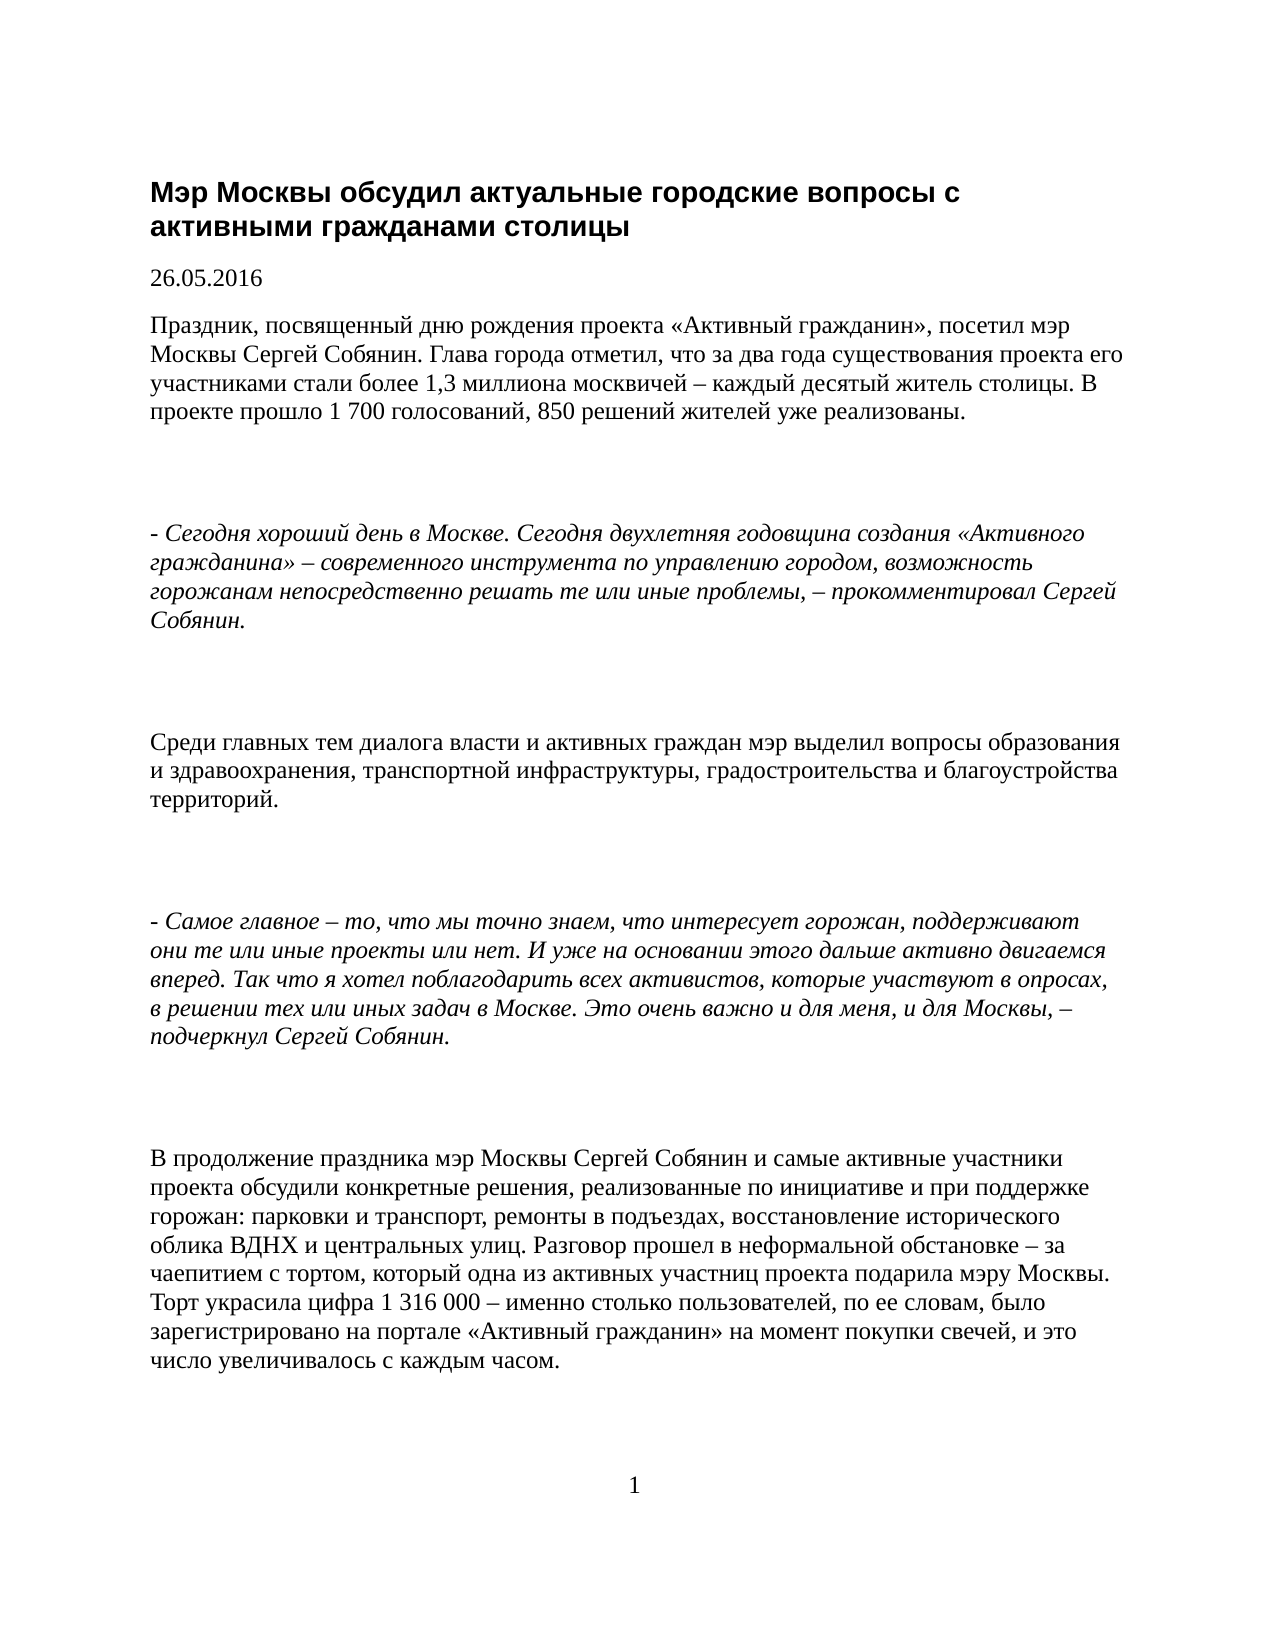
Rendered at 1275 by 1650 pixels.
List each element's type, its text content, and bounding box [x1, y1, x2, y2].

text Праздник, посвященный дню рождения проекта «Активный гражданин», посетил мэр Москвы Сергей Собянин. Глава города отметил, что за два года существования проекта его участниками стали более 1,3 миллиона москвичей – каждый десятый житель столицы. В проекте прошло 1 700 голосований, 850 решений жителей уже реализованы. [150, 310, 1125, 425]
text В продолжение праздника мэр Москвы Сергей Собянин и самые активные участники проекта обсудили конкретные решения, реализованные по инициативе и при поддержке горожан: парковки и транспорт, ремонты в подъездах, восстановление исторического облика ВДНХ и центральных улиц. Разговор прошел в неформальной обстановке – за чаепитием с тортом, который одна из активных участниц проекта подарила мэру Москвы. Торт украсила цифра 1 316 000 – именно столько пользователей, по ее словам, было зарегистрировано на портале «Активный гражданин» на момент покупки свечей, и это число увеличивалось с каждым часом. [150, 1143, 1125, 1373]
text 26.05.2016 [150, 263, 1125, 292]
text Среди главных тем диалога власти и активных граждан мэр выделил вопросы образования и здравоохранения, транспортной инфраструктуры, градостроительства и благоустройства территорий. [150, 727, 1125, 813]
subtitle Мэр Москвы обсудил актуальные городские вопросы с активными гражданами столицы [150, 175, 1125, 242]
text - Сегодня хороший день в Москве. Сегодня двухлетняя годовщина создания «Активного гражданина» – современного инструмента по управлению городом, возможность горожанам непосредственно решать те или иные проблемы, – прокомментировал Сергей Собянин. [150, 518, 1125, 633]
text - Самое главное – то, что мы точно знаем, что интересует горожан, поддерживают они те или иные проекты или нет. И уже на основании этого дальше активно двигаемся вперед. Так что я хотел поблагодарить всех активистов, которые участвуют в опросах, в решении тех или иных задач в Москве. Это очень важно и для меня, и для Москвы, – подчеркнул Сергей Собянин. [150, 906, 1125, 1050]
